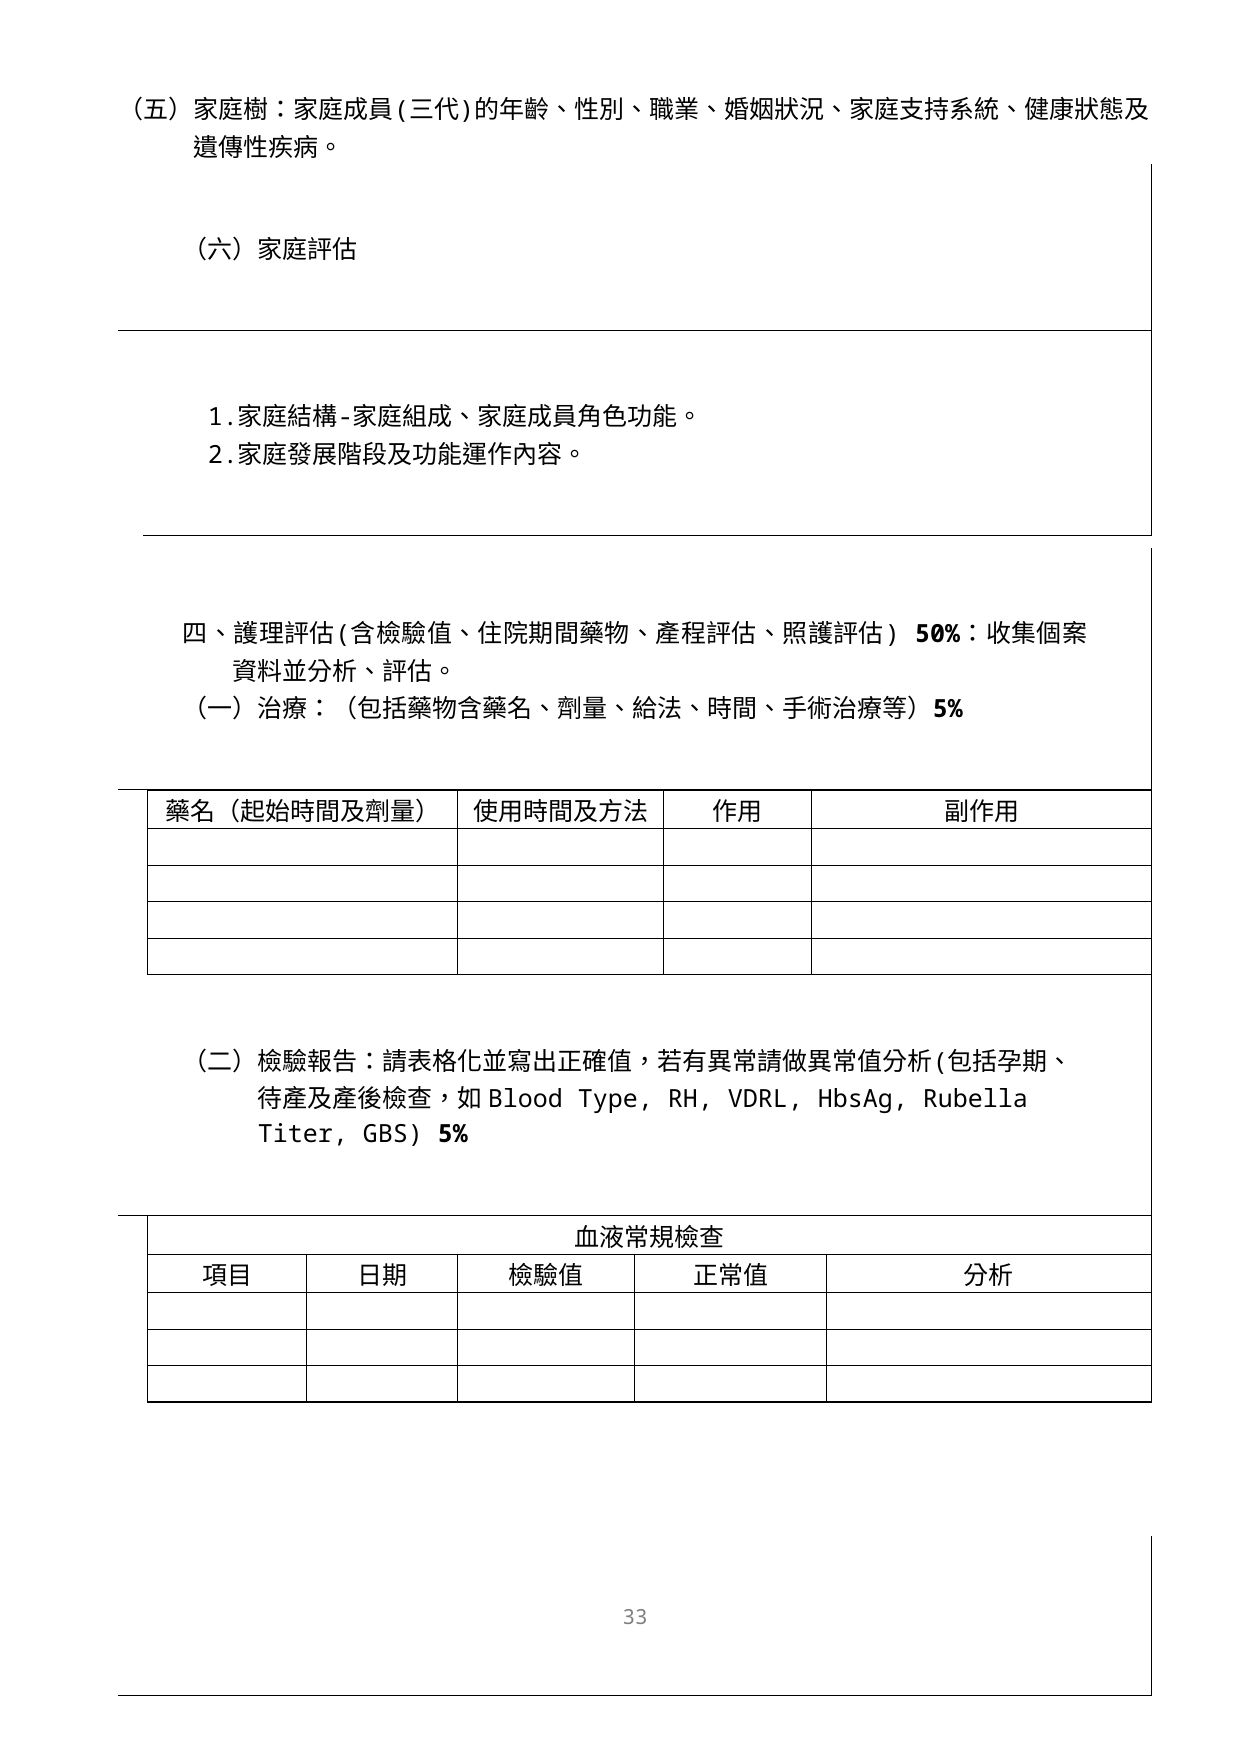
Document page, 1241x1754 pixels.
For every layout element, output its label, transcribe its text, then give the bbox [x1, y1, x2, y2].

table_cell [664, 939, 811, 974]
table_cell [812, 939, 1151, 974]
table_cell [827, 1330, 1151, 1365]
table_cell [148, 902, 457, 937]
table_cell [812, 829, 1151, 864]
text 四、護理評估(含檢驗值、住院期間藥物、產程評估、照護評估) 50%：收集個案資料並分析、評估。 [118, 547, 1152, 687]
table_cell 正常值 [635, 1255, 826, 1292]
table_cell [635, 1293, 826, 1328]
table_cell [307, 1293, 457, 1328]
table_cell [827, 1293, 1151, 1328]
table_cell [635, 1330, 826, 1365]
text （二）檢驗報告：請表格化並寫出正確值，若有異常請做異常值分析(包括孕期、待產及產後檢查，如Blood Type, RH, VDRL, HbsAg, Rubella Titer, GBS) 5% [118, 975, 1151, 1215]
table_cell 日期 [307, 1255, 457, 1292]
table_cell 項目 [148, 1255, 306, 1292]
table_cell [148, 1330, 306, 1365]
table_cell [458, 902, 663, 937]
table_header 副作用 [812, 791, 1151, 828]
text （五）家庭樹：家庭成員(三代)的年齡、性別、職業、婚姻狀況、家庭支持系統、健康狀態及遺傳性疾病。 [118, 89, 1152, 164]
table_cell [664, 866, 811, 901]
table_cell [458, 866, 663, 901]
table_cell [812, 902, 1151, 937]
text （一）治療：（包括藥物含藥名、劑量、給法、時間、手術治療等）5% [118, 687, 1151, 789]
table_header 使用時間及方法 [458, 791, 663, 828]
text 1.家庭結構-家庭組成、家庭成員角色功能。 [143, 331, 1151, 433]
table_cell [148, 1366, 306, 1401]
table_cell [458, 1366, 634, 1401]
table_cell [458, 939, 663, 974]
table_cell 分析 [827, 1255, 1151, 1292]
text （六）家庭評估 [118, 164, 1151, 330]
table_cell [148, 866, 457, 901]
table_cell [827, 1366, 1151, 1401]
table_cell [148, 829, 457, 864]
table_header 藥名（起始時間及劑量） [148, 791, 457, 828]
table_cell [635, 1366, 826, 1401]
table_cell [148, 1293, 306, 1328]
table_cell [307, 1366, 457, 1401]
table_cell 檢驗值 [458, 1255, 634, 1292]
table_cell [458, 1330, 634, 1365]
table_cell [458, 829, 663, 864]
table_header 作用 [664, 791, 811, 828]
table_cell [812, 866, 1151, 901]
text 2.家庭發展階段及功能運作內容。 [143, 433, 1151, 535]
table_cell [307, 1330, 457, 1365]
table_cell [458, 1293, 634, 1328]
table_cell [664, 902, 811, 937]
table_cell [664, 829, 811, 864]
table_header 血液常規檢查 [148, 1216, 1151, 1253]
table_cell [148, 939, 457, 974]
